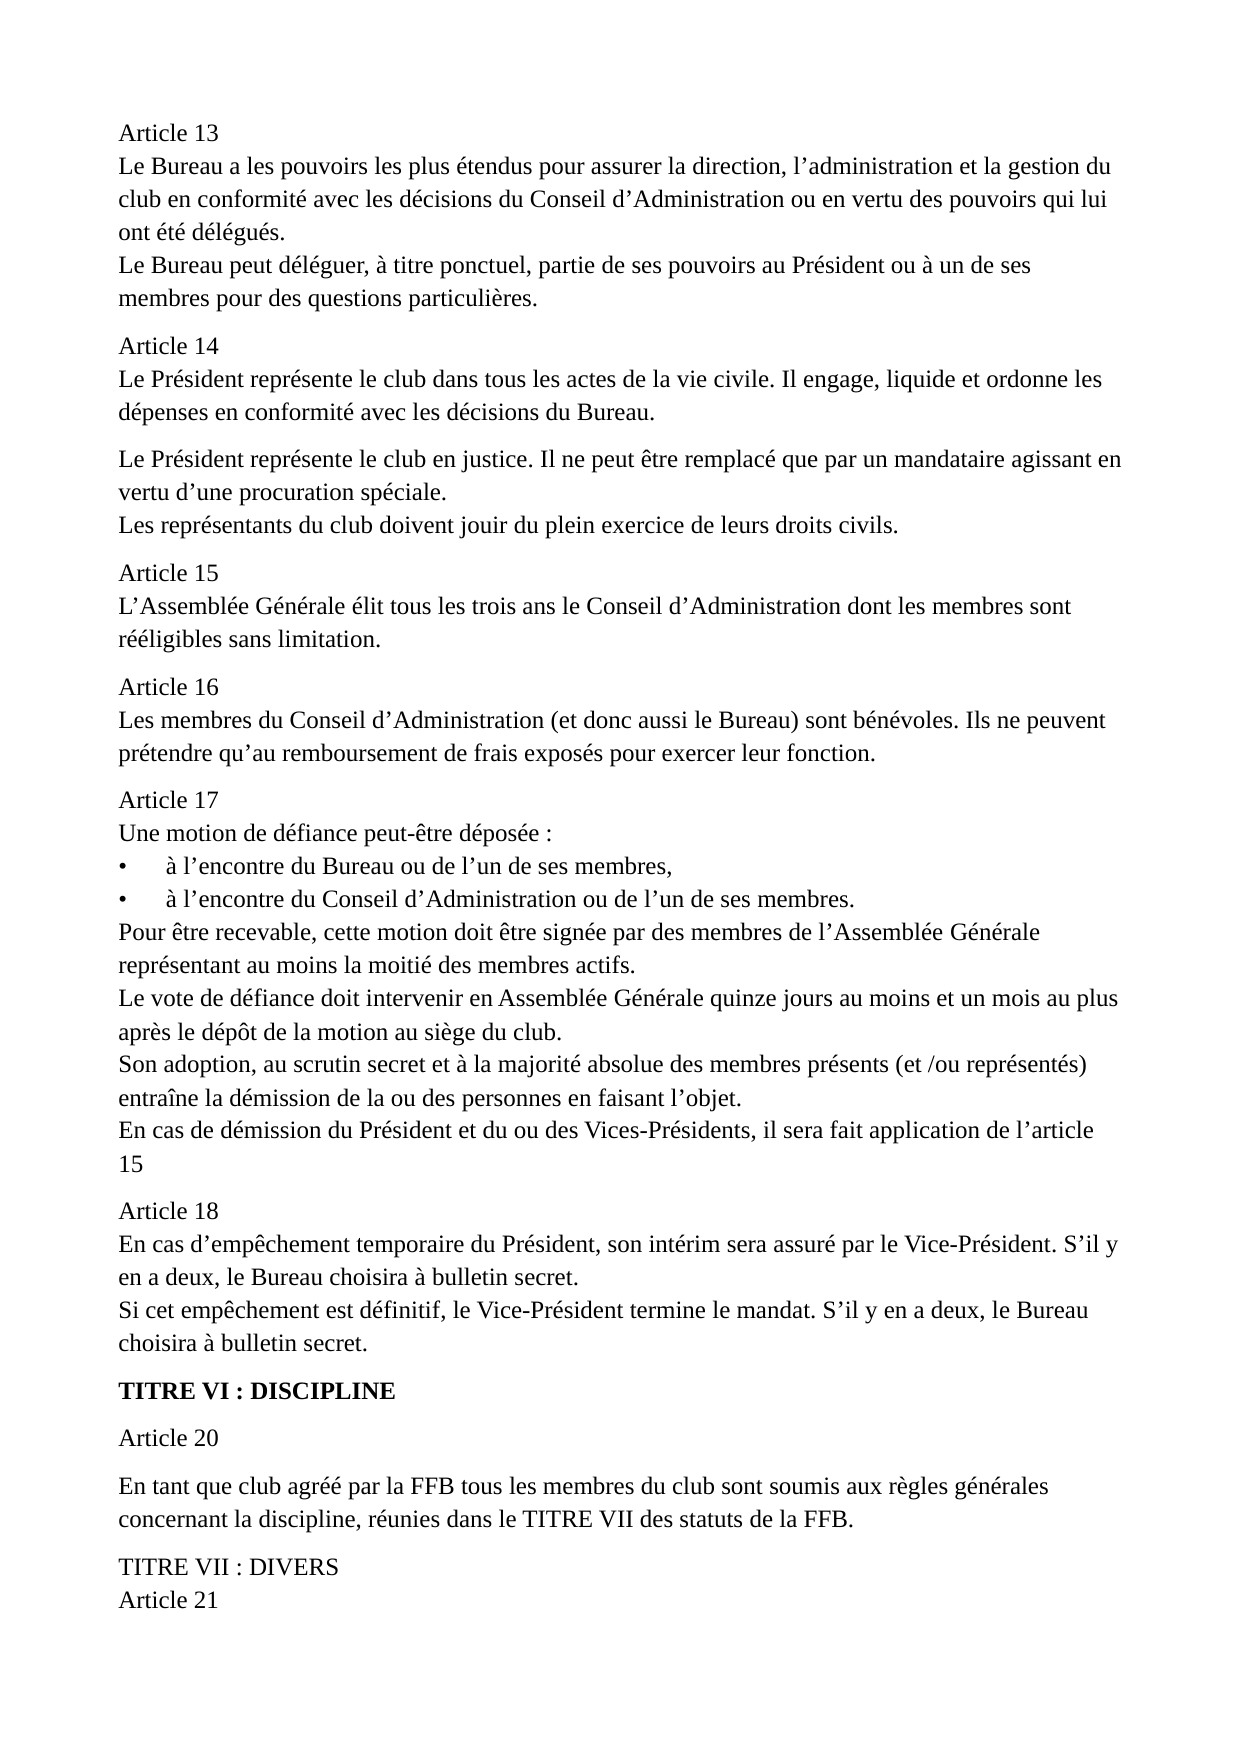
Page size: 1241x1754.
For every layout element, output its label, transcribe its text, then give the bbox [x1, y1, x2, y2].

text Article 14 Le Président représente le club dans tous les actes de la vie civile. Il engage, liquide et ordonne les dépenses en conformité avec les décisions du Bureau. [118, 331, 1122, 426]
text Article 15 L’Assemblée Générale élit tous les trois ans le Conseil d’Administration dont les membres sont rééligibles sans limitation. [118, 558, 1122, 653]
text Article 17 Une motion de défiance peut-être déposée : •à l’encontre du Bureau ou de l’un de ses membres, •à l’encontre du Conseil d’Administration ou de l’un de ses membres. Pour être recevable, cette motion doit être signée par des membres de l’Assemblée Générale représentant au moins la moitié des membres actifs. Le vote de défiance doit intervenir en Assemblée Générale quinze jours au moins et un mois au plus après le dépôt de la motion au siège du club. Son adoption, au scrutin secret et à la majorité absolue des membres présents (et /ou représentés) entraîne la démission de la ou des personnes en faisant l’objet. En cas de démission du Président et du ou des Vices-Présidents, il sera fait application de l’article 15 [118, 785, 1122, 1177]
text Article 18 En cas d’empêchement temporaire du Président, son intérim sera assuré par le Vice-Président. S’il y en a deux, le Bureau choisira à bulletin secret. Si cet empêchement est définitif, le Vice-Président termine le mandat. S’il y en a deux, le Bureau choisira à bulletin secret. [118, 1196, 1122, 1357]
text Le Président représente le club en justice. Il ne peut être remplacé que par un mandataire agissant en vertu d’une procuration spéciale. Les représentants du club doivent jouir du plein exercice de leurs droits civils. [118, 444, 1122, 539]
text Article 13 Le Bureau a les pouvoirs les plus étendus pour assurer la direction, l’administration et la gestion du club en conformité avec les décisions du Conseil d’Administration ou en vertu des pouvoirs qui lui ont été délégués. Le Bureau peut déléguer, à titre ponctuel, partie de ses pouvoirs au Président ou à un de ses membres pour des questions particulières. [118, 118, 1122, 312]
text Article 16 Les membres du Conseil d’Administration (et donc aussi le Bureau) sont bénévoles. Ils ne peuvent prétendre qu’au remboursement de frais exposés pour exercer leur fonction. [118, 672, 1122, 767]
text Article 20 [118, 1423, 1122, 1452]
text En tant que club agréé par la FFB tous les membres du club sont soumis aux règles générales concernant la discipline, réunies dans le TITRE VII des statuts de la FFB. [118, 1471, 1122, 1533]
text TITRE VI : DISCIPLINE [118, 1376, 1122, 1405]
text TITRE VII : DIVERS Article 21 [118, 1552, 1122, 1613]
